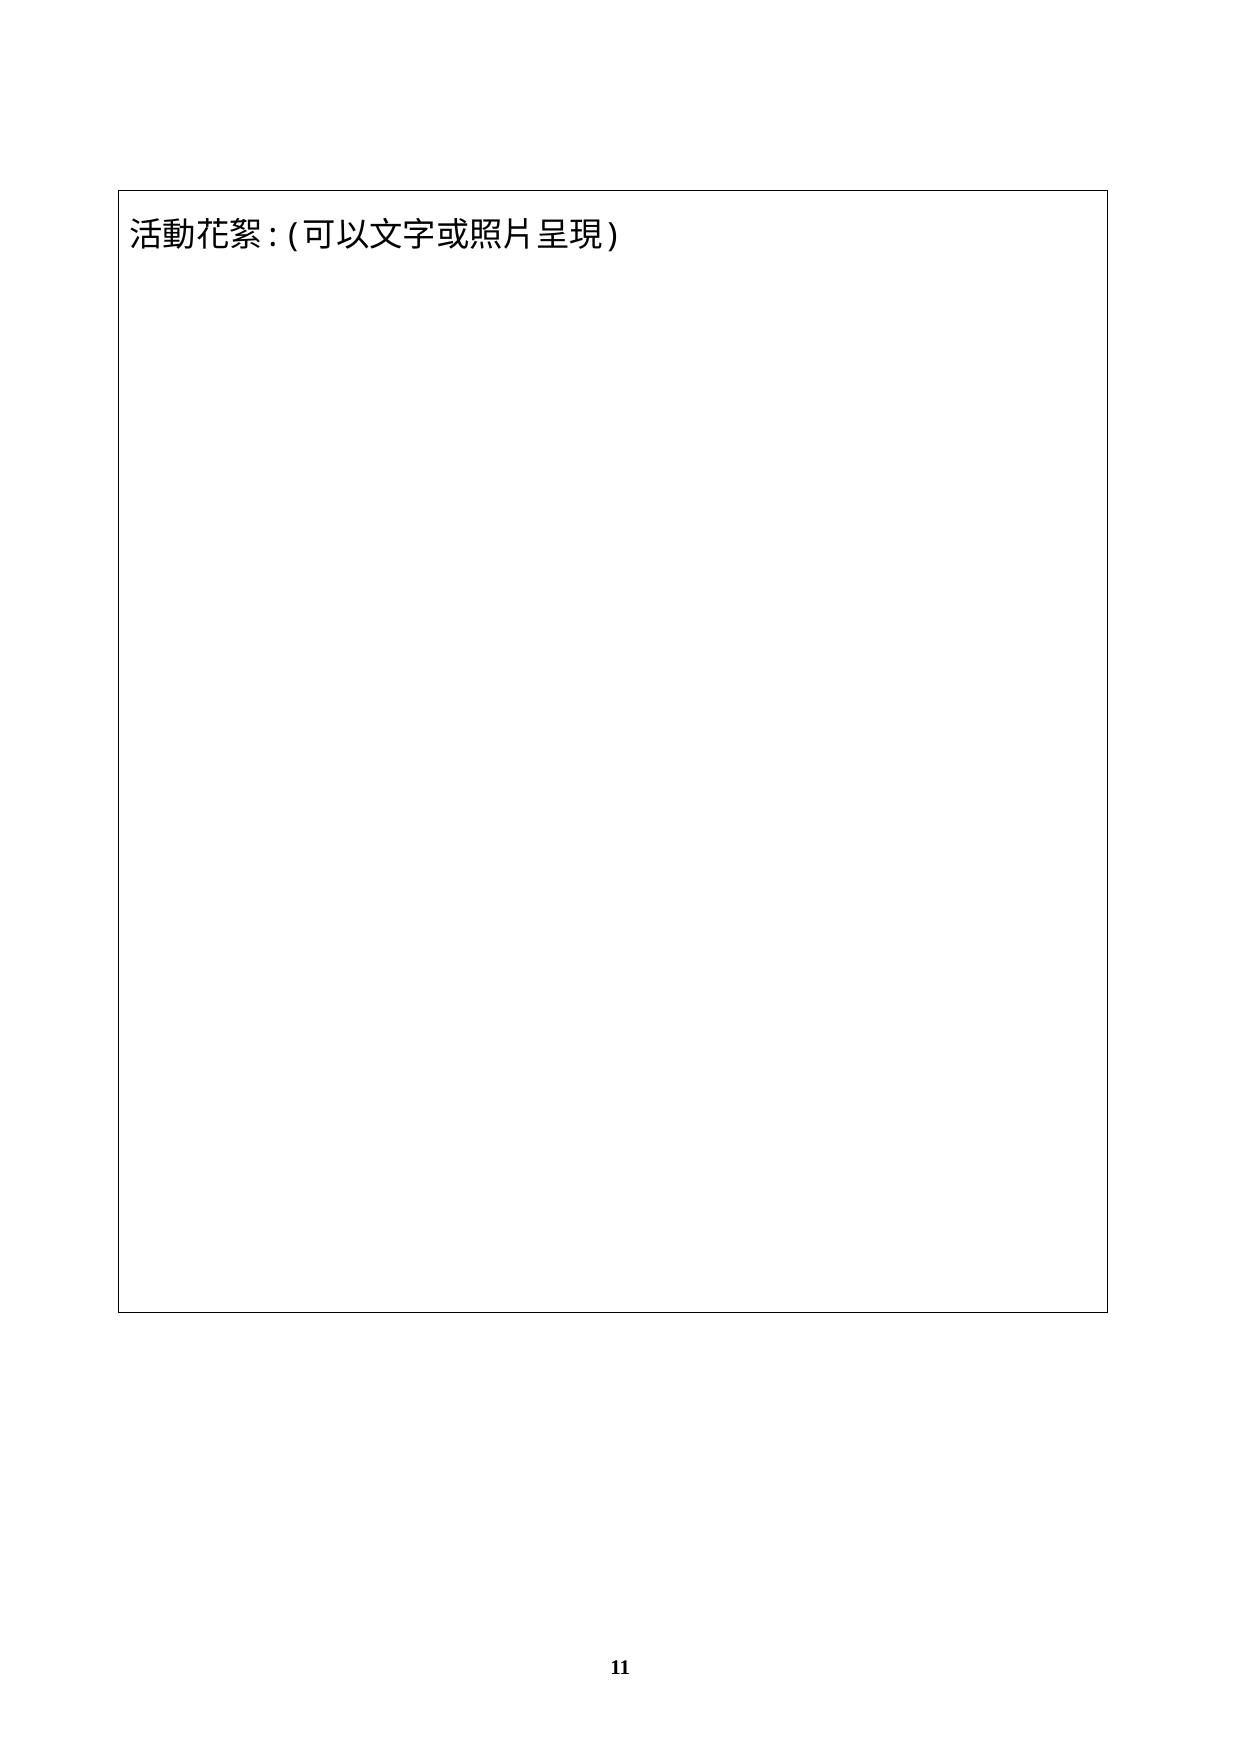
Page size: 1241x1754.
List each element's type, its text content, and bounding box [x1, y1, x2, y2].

table_cell 活動花絮:(可以文字或照片呈現) [119, 191, 1107, 1312]
